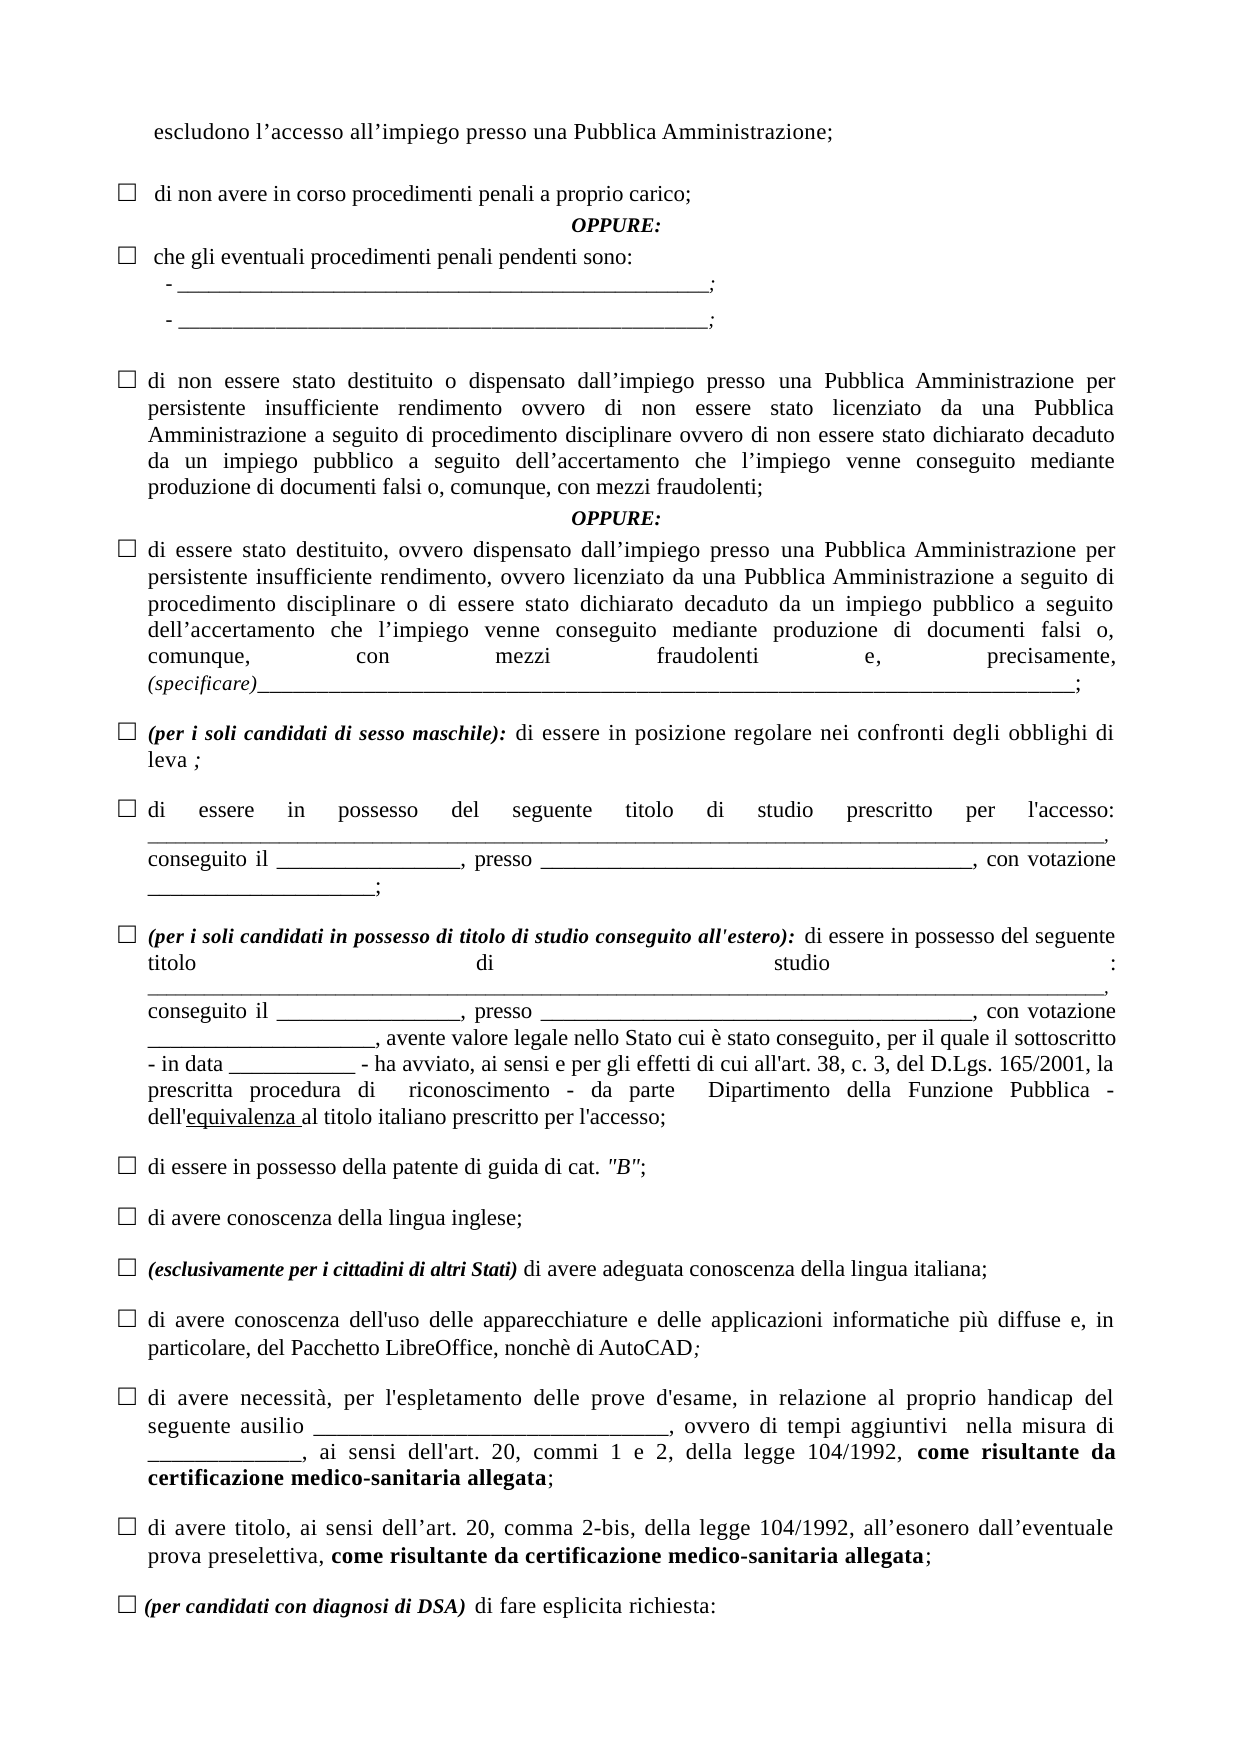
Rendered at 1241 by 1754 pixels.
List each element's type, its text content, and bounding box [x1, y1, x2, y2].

text □ di non essere stato destituito o dispensato dall’impiego presso una Pubblica Amministrazione per persistente insufficiente rendimento ovvero di non essere stato licenziato da una Pubblica Amministrazione a seguito di procedimento disciplinare ovvero di non essere stato dichiarato decaduto da un impiego pubblico a seguito dell’accertamento che l’impiego venne conseguito mediante produzione di documenti falsi o, comunque, con mezzi fraudolenti; [118, 361, 1116, 500]
text - _________________________________________________; [118, 307, 1104, 331]
text □ di avere conoscenza della lingua inglese; [118, 1198, 1122, 1232]
text OPPURE: [118, 213, 1116, 237]
text □ di essere in possesso della patente di guida di cat. "B"; [118, 1147, 1122, 1180]
text - ___________________________________________________; [118, 271, 1104, 295]
text □ di avere necessità, per l'espletamento delle prove d'esame, in relazione al proprio handicap del seguente ausilio ______________________________, ovvero di tempi aggiuntivi nella misura di _____________, ai sensi dell'art. 20, commi 1 e 2, della legge 104/1992, come risultante da certificazione medico-sanitaria allegata; [118, 1378, 1116, 1491]
text □ (per candidati con diagnosi di DSA) di fare esplicita richiesta: [118, 1586, 1116, 1620]
text □ (esclusivamente per i cittadini di altri Stati) di avere adeguata conoscenza della lingua italiana; [118, 1249, 1122, 1283]
text OPPURE: [118, 506, 1116, 530]
text □ (per i soli candidati di sesso maschile): di essere in posizione regolare nei confronti degli obblighi di leva ; [118, 713, 1116, 773]
text □ di non avere in corso procedimenti penali a proprio carico; [118, 174, 1122, 207]
text □ (per i soli candidati in possesso di titolo di studio conseguito all'estero): di essere in possesso del seguente titolo di studio : ______________________________________________________________________________________________________, conseguito il ________________, presso ______________________________________, con votazione ____________________, avente valore legale nello Stato cui è stato conseguito, per il quale il sottoscritto - in data ___________ - ha avviato, ai sensi e per gli effetti di cui all'art. 38, c. 3, del D.Lgs. 165/2001, la prescritta procedura di riconoscimento - da parte Dipartimento della Funzione Pubblica - dell'equivalenza al titolo italiano prescritto per l'accesso; [118, 916, 1116, 1129]
text escludono l’accesso all’impiego presso una Pubblica Amministrazione; [118, 118, 1116, 144]
text □ di essere in possesso del seguente titolo di studio prescritto per l'accesso: ______________________________________________________________________________________________________, conseguito il ________________, presso ______________________________________, con votazione ____________________; [118, 790, 1116, 898]
text □ di essere stato destituito, ovvero dispensato dall’impiego presso una Pubblica Amministrazione per persistente insufficiente rendimento, ovvero licenziato da una Pubblica Amministrazione a seguito di procedimento disciplinare o di essere stato dichiarato decaduto da un impiego pubblico a seguito dell’accertamento che l’impiego venne conseguito mediante produzione di documenti falsi o, comunque, con mezzi fraudolenti e, precisamente, (specificare)_____________________________________________________________________; [118, 530, 1116, 695]
text □ di avere conoscenza dell'uso delle apparecchiature e delle applicazioni informatiche più diffuse e, in particolare, del Pacchetto LibreOffice, nonchè di AutoCAD; [118, 1301, 1116, 1361]
text □ di avere titolo, ai sensi dell’art. 20, comma 2-bis, della legge 104/1992, all’esonero dall’eventuale prova preselettiva, come risultante da certificazione medico-sanitaria allegata; [118, 1508, 1116, 1568]
text □ che gli eventuali procedimenti penali pendenti sono: [118, 237, 1122, 271]
